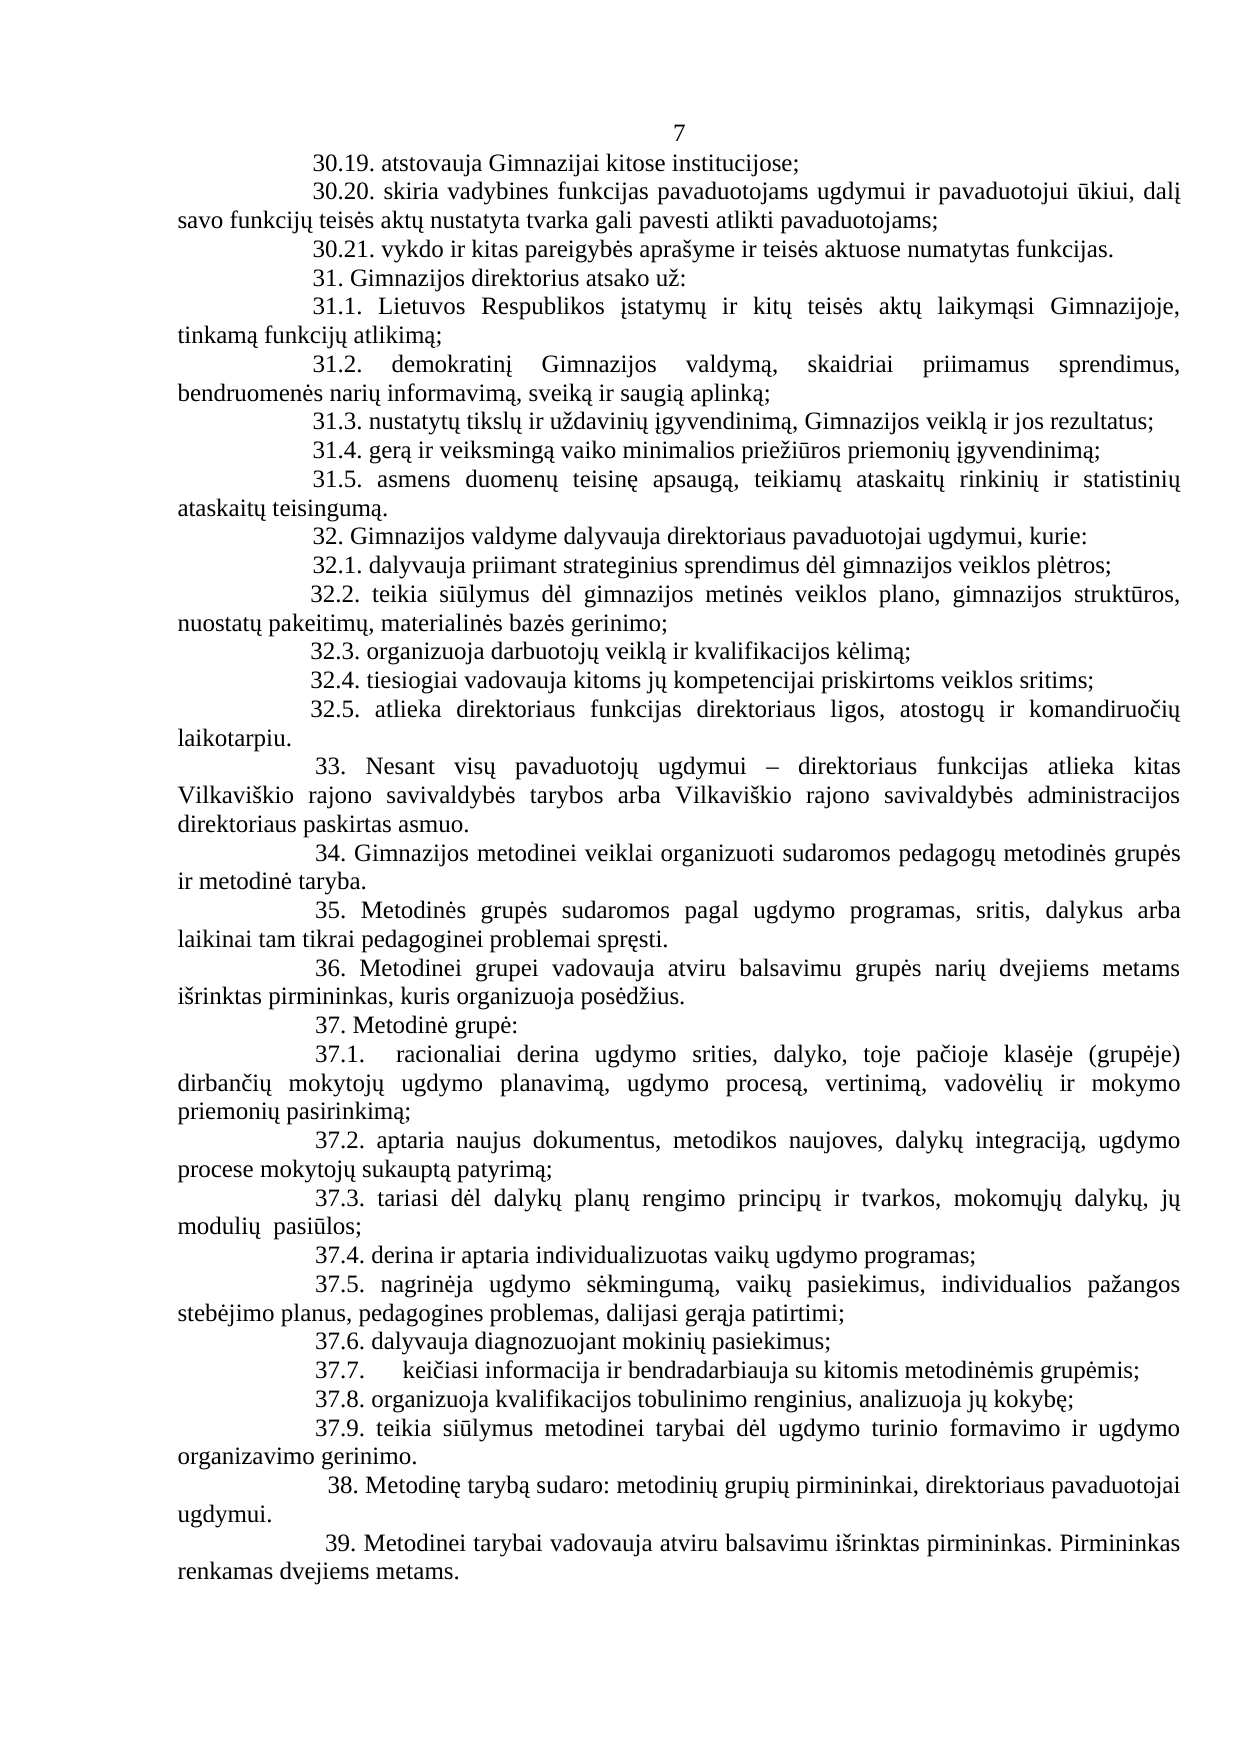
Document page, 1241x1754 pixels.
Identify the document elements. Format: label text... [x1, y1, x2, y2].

text 37.1. racionaliai derina ugdymo srities, dalyko, toje pačioje klasėje (grupėje) dirbančių mokytojų ugdymo planavimą, ugdymo procesą, vertinimą, vadovėlių ir mokymo priemonių pasirinkimą; [177, 1039, 1181, 1125]
text 37.9. teikia siūlymus metodinei tarybai dėl ugdymo turinio formavimo ir ugdymo organizavimo gerinimo. [177, 1413, 1181, 1470]
text 32.4. tiesiogiai vadovauja kitoms jų kompetencijai priskirtoms veiklos sritims; [310, 665, 1181, 694]
text 32.5. atlieka direktoriaus funkcijas direktoriaus ligos, atostogų ir komandiruočių laikotarpiu. [177, 694, 1181, 751]
text 31. Gimnazijos direktorius atsako už: [177, 263, 1181, 291]
text 37.3. tariasi dėl dalykų planų rengimo principų ir tvarkos, mokomųjų dalykų, jų modulių pasiūlos; [177, 1183, 1181, 1240]
text 30.20. skiria vadybines funkcijas pavaduotojams ugdymui ir pavaduotojui ūkiui, dalį savo funkcijų teisės aktų nustatyta tvarka gali pavesti atlikti pavaduotojams; [177, 176, 1181, 234]
text 32.1. dalyvauja priimant strateginius sprendimus dėl gimnazijos veiklos plėtros; [177, 550, 1181, 579]
text 37. Metodinė grupė: [315, 1010, 1181, 1039]
text 32.2. teikia siūlymus dėl gimnazijos metinės veiklos plano, gimnazijos struktūros, nuostatų pakeitimų, materialinės bazės gerinimo; [177, 579, 1181, 636]
text 32.3. organizuoja darbuotojų veiklą ir kvalifikacijos kėlimą; [310, 636, 1181, 665]
text 31.2. demokratinį Gimnazijos valdymą, skaidriai priimamus sprendimus, bendruomenės narių informavimą, sveiką ir saugią aplinką; [177, 349, 1181, 406]
text 31.4. gerą ir veiksmingą vaiko minimalios priežiūros priemonių įgyvendinimą; [177, 435, 1181, 464]
text 30.21. vykdo ir kitas pareigybės aprašyme ir teisės aktuose numatytas funkcijas. [177, 234, 1181, 263]
text 32. Gimnazijos valdyme dalyvauja direktoriaus pavaduotojai ugdymui, kurie: [177, 521, 1181, 550]
text 37.7. keičiasi informacija ir bendradarbiauja su kitomis metodinėmis grupėmis; [177, 1355, 1181, 1384]
text 39. Metodinei tarybai vadovauja atviru balsavimu išrinktas pirmininkas. Pirmininkas renkamas dvejiems metams. [177, 1528, 1181, 1585]
text 37.6. dalyvauja diagnozuojant mokinių pasiekimus; [315, 1326, 1181, 1355]
text 34. Gimnazijos metodinei veiklai organizuoti sudaromos pedagogų metodinės grupės ir metodinė taryba. [177, 838, 1181, 895]
text 37.8. organizuoja kvalifikacijos tobulinimo renginius, analizuoja jų kokybę; [315, 1384, 1181, 1413]
text 30.19. atstovauja Gimnazijai kitose institucijose; [177, 148, 1181, 176]
text 36. Metodinei grupei vadovauja atviru balsavimu grupės narių dvejiems metams išrinktas pirmininkas, kuris organizuoja posėdžius. [177, 953, 1181, 1010]
text 31.5. asmens duomenų teisinę apsaugą, teikiamų ataskaitų rinkinių ir statistinių ataskaitų teisingumą. [177, 464, 1181, 521]
text 37.2. aptaria naujus dokumentus, metodikos naujoves, dalykų integraciją, ugdymo procese mokytojų sukauptą patyrimą; [177, 1125, 1181, 1183]
text 31.1. Lietuvos Respublikos įstatymų ir kitų teisės aktų laikymąsi Gimnazijoje, tinkamą funkcijų atlikimą; [177, 291, 1181, 349]
text 37.4. derina ir aptaria individualizuotas vaikų ugdymo programas; [315, 1240, 1181, 1269]
text 35. Metodinės grupės sudaromos pagal ugdymo programas, sritis, dalykus arba laikinai tam tikrai pedagoginei problemai spręsti. [177, 895, 1181, 953]
text 37.5. nagrinėja ugdymo sėkmingumą, vaikų pasiekimus, individualios pažangos stebėjimo planus, pedagogines problemas, dalijasi gerąja patirtimi; [177, 1269, 1181, 1326]
text 33. Nesant visų pavaduotojų ugdymui – direktoriaus funkcijas atlieka kitas Vilkaviškio rajono savivaldybės tarybos arba Vilkaviškio rajono savivaldybės administracijos direktoriaus paskirtas asmuo. [177, 751, 1181, 838]
text 38. Metodinę tarybą sudaro: metodinių grupių pirmininkai, direktoriaus pavaduotojai ugdymui. [177, 1470, 1181, 1528]
text 31.3. nustatytų tikslų ir uždavinių įgyvendinimą, Gimnazijos veiklą ir jos rezultatus; [177, 406, 1181, 435]
